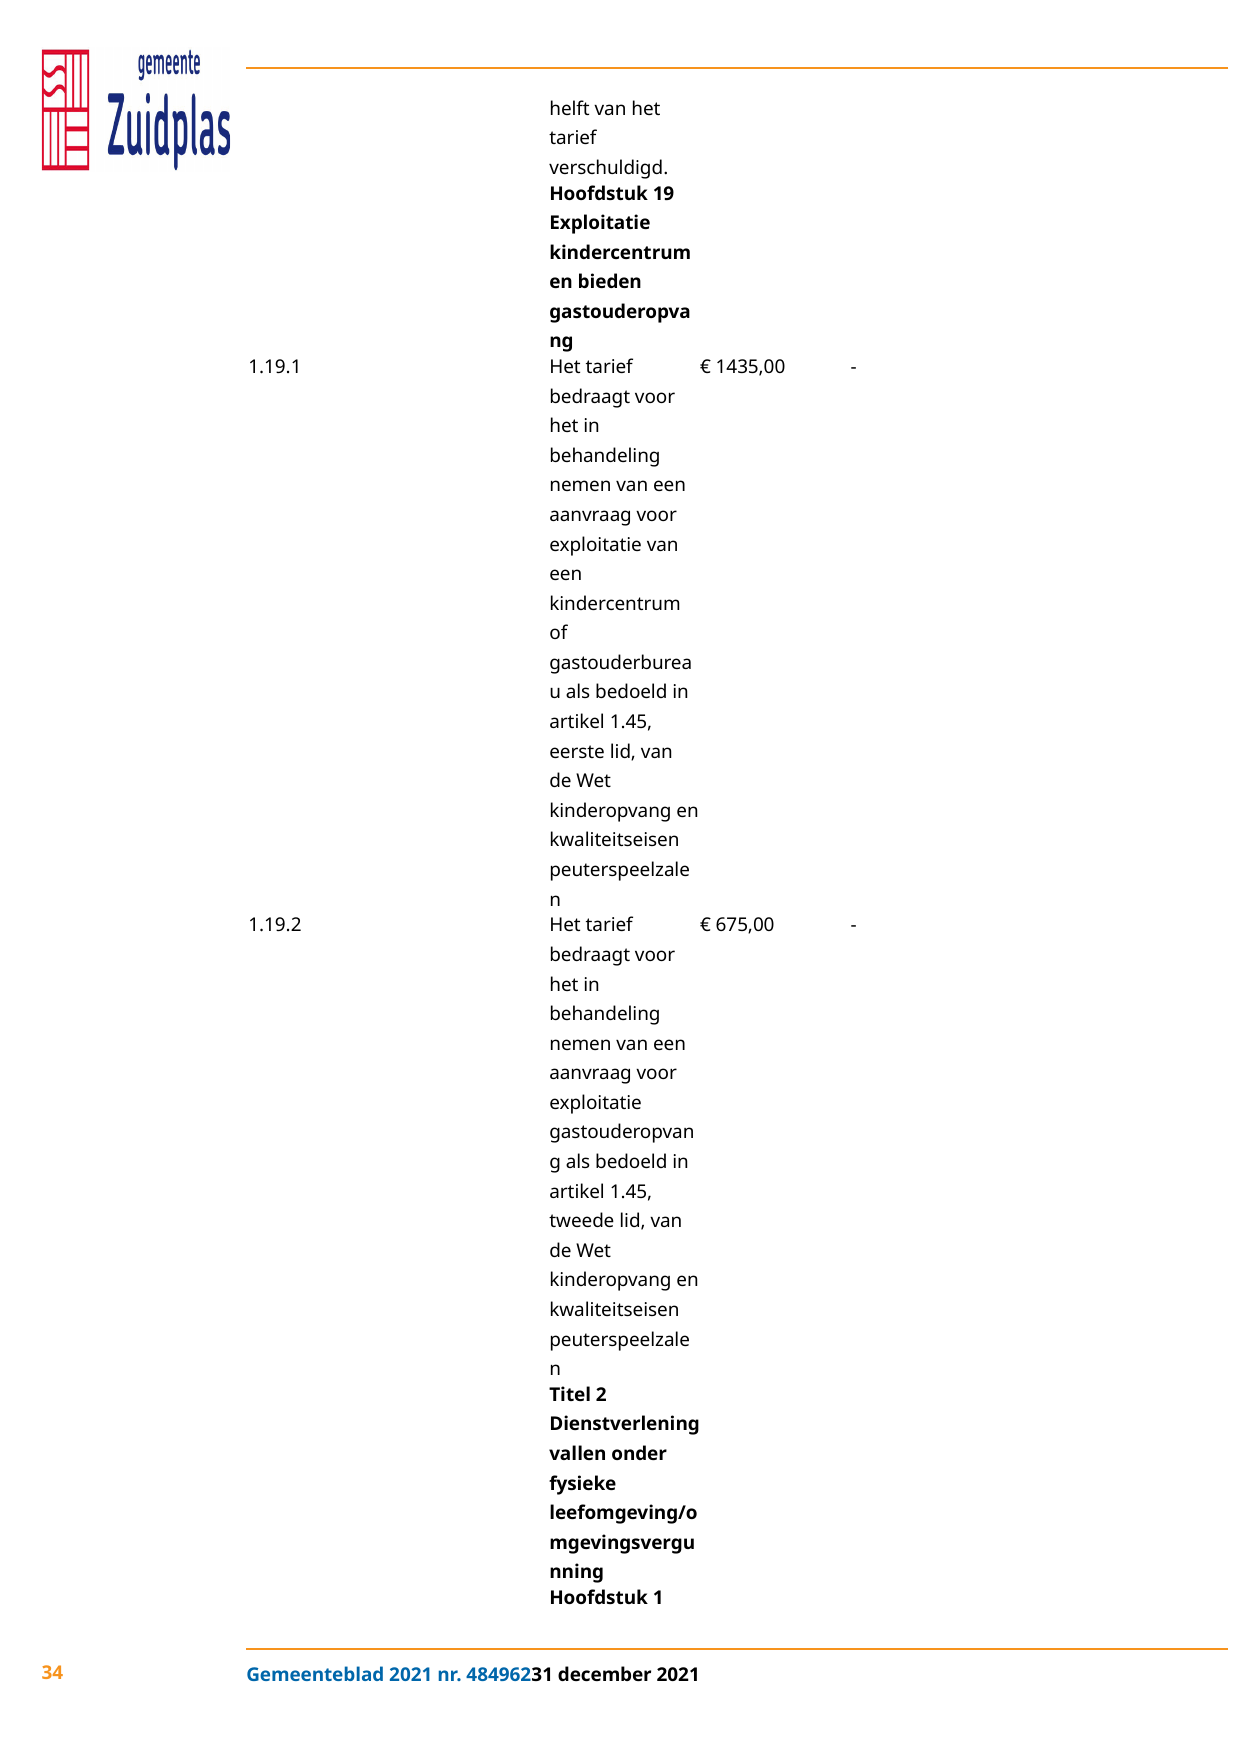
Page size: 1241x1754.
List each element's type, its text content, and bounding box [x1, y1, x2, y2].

table_cell [700, 1381, 850, 1584]
table_cell Het tarief bedraagt voor het in behandeling nemen van een aanvraag voor exploitatie gastouderopvang als bedoeld in artikel 1.45, tweede lid, van de Wet kinderopvang en kwaliteitseisen peuterspeelzalen [549, 912, 700, 1381]
table_cell Hoofdstuk 1 [549, 1584, 700, 1610]
table_cell helft van het tarief verschuldigd. [549, 95, 700, 180]
table_cell [1001, 1584, 1152, 1610]
table_cell [248, 180, 398, 353]
table_cell [1001, 180, 1152, 353]
table_cell Hoofdstuk 19 Exploitatie kindercentrum en bieden gastouderopvang [549, 180, 700, 353]
table_cell 1.19.1 [248, 353, 398, 912]
table_cell [1001, 912, 1152, 1381]
table_cell [850, 95, 1001, 180]
table_cell [700, 180, 850, 353]
table_cell 1.19.2 [248, 912, 398, 1381]
picture [41, 47, 231, 172]
table_cell [850, 180, 1001, 353]
table_cell € 1435,00 [700, 353, 850, 912]
table_cell [1001, 1381, 1152, 1584]
table_cell [700, 1584, 850, 1610]
table_cell [248, 95, 549, 180]
table_cell Titel 2 Dienstverlening vallen onder fysieke leefomgeving/omgevingsvergunning [549, 1381, 700, 1584]
table_cell - [850, 353, 1001, 912]
table_cell Het tarief bedraagt voor het in behandeling nemen van een aanvraag voor exploitatie van een kindercentrum of gastouderbureau als bedoeld in artikel 1.45, eerste lid, van de Wet kinderopvang en kwaliteitseisen peuterspeelzalen [549, 353, 700, 912]
table_cell [1001, 353, 1152, 912]
table_cell [248, 1584, 549, 1610]
table_cell [399, 180, 549, 353]
table_cell [700, 95, 850, 180]
table_cell € 675,00 [700, 912, 850, 1381]
table_cell [248, 1381, 549, 1584]
table_cell [399, 912, 549, 1381]
table_cell [399, 353, 549, 912]
table_cell [1001, 95, 1152, 180]
table_cell [850, 1381, 1001, 1584]
table_cell [850, 1584, 1001, 1610]
table_cell - [850, 912, 1001, 1381]
